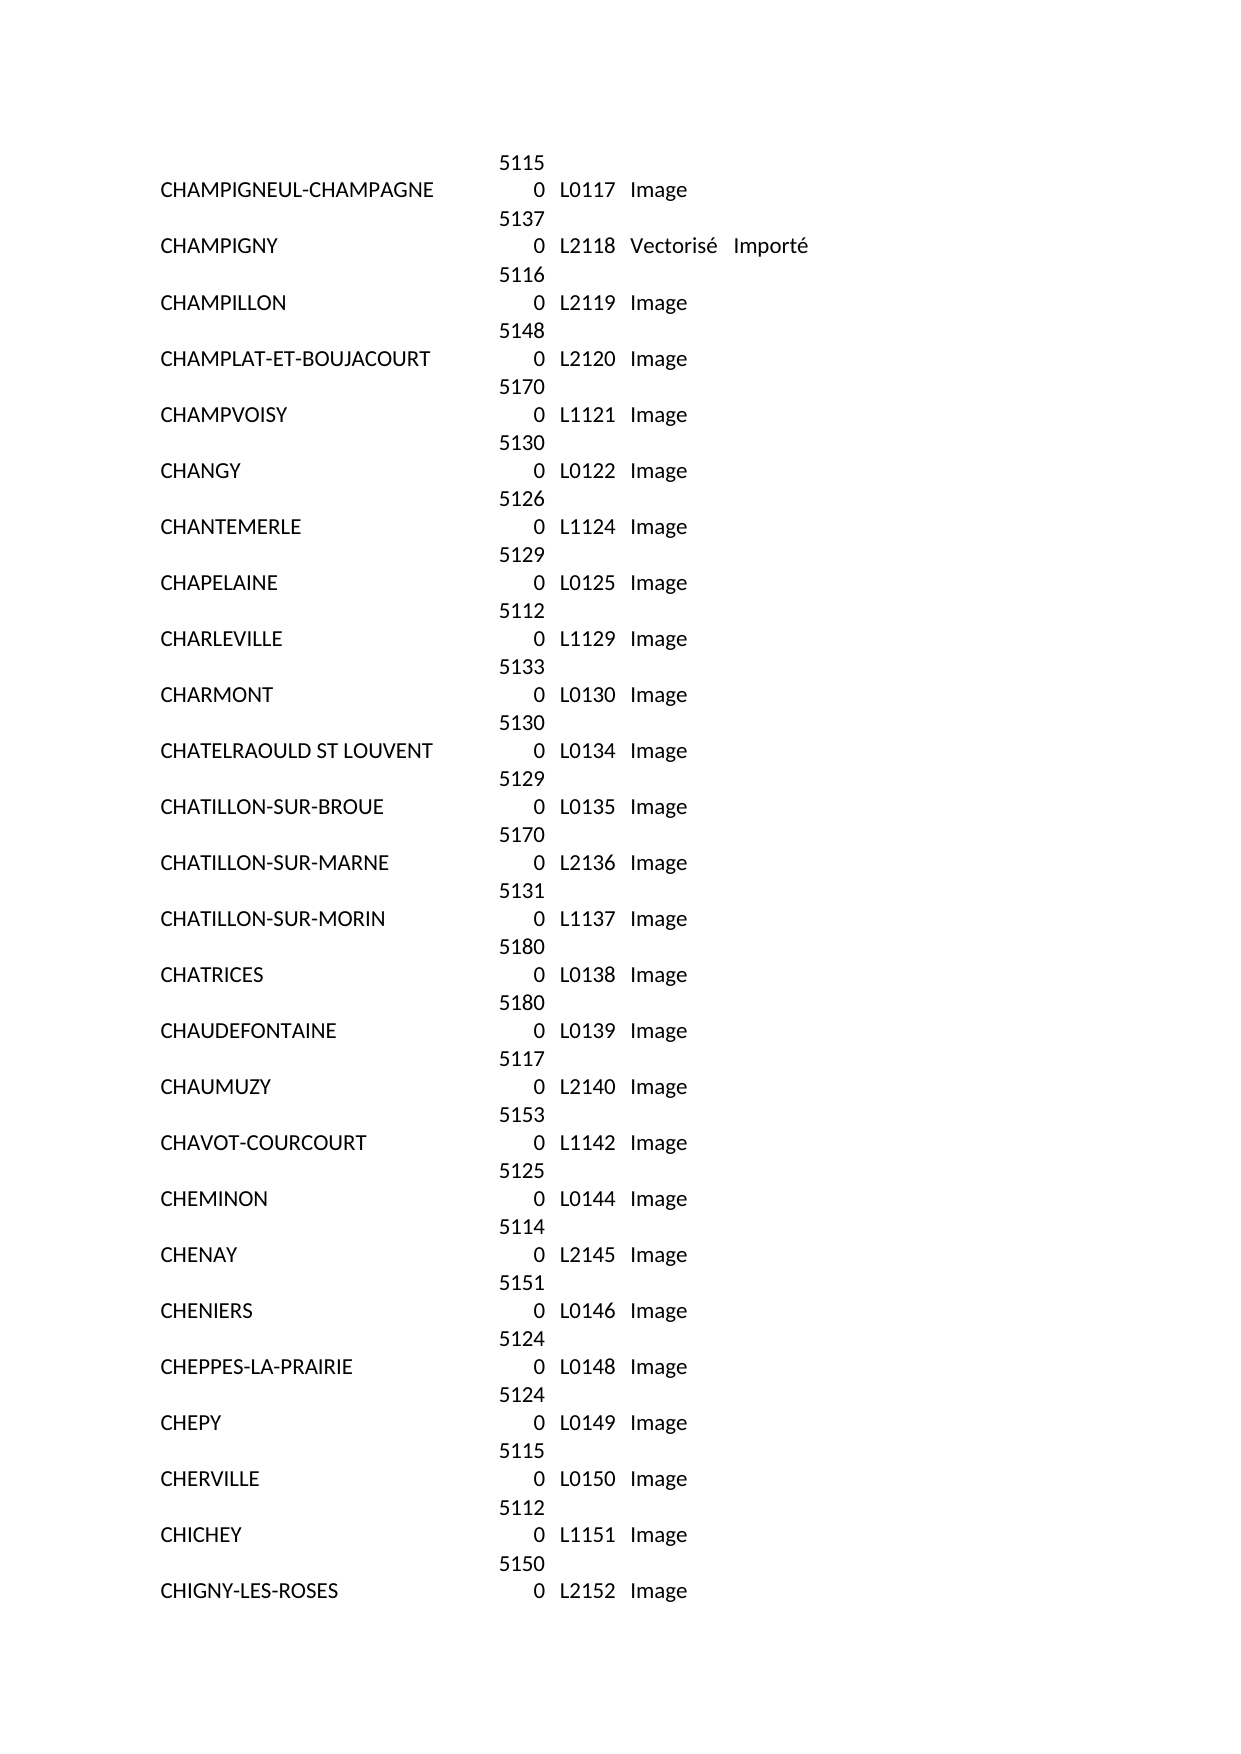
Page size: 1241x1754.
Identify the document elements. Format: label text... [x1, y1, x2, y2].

table_cell 51120 [480, 596, 552, 652]
table_cell L0149 [552, 1381, 623, 1437]
table_cell Image [623, 372, 726, 428]
table_cell L2119 [552, 260, 623, 316]
table_cell L0117 [552, 148, 623, 204]
table_cell Image [623, 148, 726, 204]
table_cell CHAMPVOISY [153, 372, 479, 428]
table_cell L0144 [552, 1156, 623, 1212]
table_cell L2136 [552, 820, 623, 876]
table_cell [726, 1213, 859, 1268]
table_cell Image [623, 1213, 726, 1268]
table_cell CHAVOT-COURCOURT [153, 1100, 479, 1156]
table_cell Image [623, 316, 726, 372]
table_cell 51480 [480, 316, 552, 372]
table_cell 51700 [480, 820, 552, 876]
table_cell [726, 1100, 859, 1156]
table_cell [726, 764, 859, 820]
table_cell CHAPELAINE [153, 540, 479, 596]
table_cell CHAUMUZY [153, 1044, 479, 1100]
table_cell Image [623, 820, 726, 876]
table_cell 51510 [480, 1269, 552, 1324]
table_cell Vectorisé [623, 204, 726, 260]
table_cell L2120 [552, 316, 623, 372]
table_cell CHEPY [153, 1381, 479, 1437]
table_cell CHATELRAOULD ST LOUVENT [153, 708, 479, 764]
table_cell L0122 [552, 428, 623, 484]
table_cell [726, 1269, 859, 1324]
table_cell L0146 [552, 1269, 623, 1324]
table_cell L2140 [552, 1044, 623, 1100]
table_cell Image [623, 1100, 726, 1156]
table_cell Image [623, 1325, 726, 1381]
table_cell [726, 1381, 859, 1437]
table_cell Image [623, 988, 726, 1044]
table_cell [726, 260, 859, 316]
table_cell L0125 [552, 540, 623, 596]
table_cell [726, 820, 859, 876]
table_cell CHAMPILLON [153, 260, 479, 316]
table_cell Image [623, 652, 726, 708]
table_cell Image [623, 484, 726, 540]
table_cell 51330 [480, 652, 552, 708]
table_cell 51370 [480, 204, 552, 260]
table_cell L1151 [552, 1493, 623, 1549]
table_cell L2145 [552, 1213, 623, 1268]
table_cell [726, 1437, 859, 1493]
table_cell CHENAY [153, 1213, 479, 1268]
table_cell CHERVILLE [153, 1437, 479, 1493]
table_cell 51800 [480, 988, 552, 1044]
table_cell CHEPPES-LA-PRAIRIE [153, 1325, 479, 1381]
table_cell 51290 [480, 764, 552, 820]
table_cell [726, 708, 859, 764]
table_cell L2118 [552, 204, 623, 260]
table_cell [726, 988, 859, 1044]
table_cell Image [623, 260, 726, 316]
table_cell 51310 [480, 876, 552, 932]
table_cell CHAMPIGNEUL-CHAMPAGNE [153, 148, 479, 204]
table_cell [726, 596, 859, 652]
table_cell L1124 [552, 484, 623, 540]
table_cell CHARMONT [153, 652, 479, 708]
table_cell [726, 1044, 859, 1100]
table_cell L2152 [552, 1549, 623, 1605]
table_cell Image [623, 1269, 726, 1324]
table_cell [726, 652, 859, 708]
table_cell Image [623, 876, 726, 932]
table_cell 51530 [480, 1100, 552, 1156]
table_cell Image [623, 932, 726, 988]
table_cell CHATILLON-SUR-MARNE [153, 820, 479, 876]
table_cell 51150 [480, 1437, 552, 1493]
table_cell L0150 [552, 1437, 623, 1493]
table_cell Importé [726, 204, 859, 260]
table_cell [726, 540, 859, 596]
table_cell L0130 [552, 652, 623, 708]
table_cell CHIGNY-LES-ROSES [153, 1549, 479, 1605]
table_cell CHATILLON-SUR-BROUE [153, 764, 479, 820]
table_cell L1142 [552, 1100, 623, 1156]
table_cell Image [623, 1044, 726, 1100]
table_cell 51260 [480, 484, 552, 540]
table_cell Image [623, 764, 726, 820]
table_cell L0138 [552, 932, 623, 988]
table_cell [726, 148, 859, 204]
table_cell [726, 1549, 859, 1605]
table_cell Image [623, 1493, 726, 1549]
table_cell 51150 [480, 148, 552, 204]
table_cell 51300 [480, 708, 552, 764]
table_cell 51160 [480, 260, 552, 316]
table_cell 51290 [480, 540, 552, 596]
table_cell 51250 [480, 1156, 552, 1212]
table_cell [726, 1325, 859, 1381]
table_cell [726, 932, 859, 988]
table_cell CHAMPLAT-ET-BOUJACOURT [153, 316, 479, 372]
table_cell 51800 [480, 932, 552, 988]
table_cell 51240 [480, 1325, 552, 1381]
table_cell L0139 [552, 988, 623, 1044]
table_cell Image [623, 1437, 726, 1493]
table_cell 51500 [480, 1549, 552, 1605]
table_cell L1129 [552, 596, 623, 652]
table_cell [726, 372, 859, 428]
table_cell Image [623, 1156, 726, 1212]
table_cell CHENIERS [153, 1269, 479, 1324]
table_cell CHAMPIGNY [153, 204, 479, 260]
table_cell Image [623, 708, 726, 764]
table_cell L1137 [552, 876, 623, 932]
table_cell CHICHEY [153, 1493, 479, 1549]
table_cell [726, 1493, 859, 1549]
table_cell Image [623, 428, 726, 484]
table_cell L0135 [552, 764, 623, 820]
table_cell 51240 [480, 1381, 552, 1437]
table_cell CHARLEVILLE [153, 596, 479, 652]
table_cell [726, 428, 859, 484]
table_cell Image [623, 1381, 726, 1437]
table_cell CHANGY [153, 428, 479, 484]
table_cell L0134 [552, 708, 623, 764]
table_cell [726, 316, 859, 372]
table_cell L1121 [552, 372, 623, 428]
table_cell 51140 [480, 1213, 552, 1268]
table_cell [726, 484, 859, 540]
table_cell 51300 [480, 428, 552, 484]
table_cell CHATRICES [153, 932, 479, 988]
table_cell Image [623, 596, 726, 652]
table_cell [726, 1156, 859, 1212]
table_cell 51170 [480, 1044, 552, 1100]
table_cell Image [623, 1549, 726, 1605]
table_cell 51120 [480, 1493, 552, 1549]
table_cell CHEMINON [153, 1156, 479, 1212]
table_cell CHANTEMERLE [153, 484, 479, 540]
table_cell L0148 [552, 1325, 623, 1381]
table_cell Image [623, 540, 726, 596]
table_cell [726, 876, 859, 932]
table_cell 51700 [480, 372, 552, 428]
table_cell CHATILLON-SUR-MORIN [153, 876, 479, 932]
table_cell CHAUDEFONTAINE [153, 988, 479, 1044]
